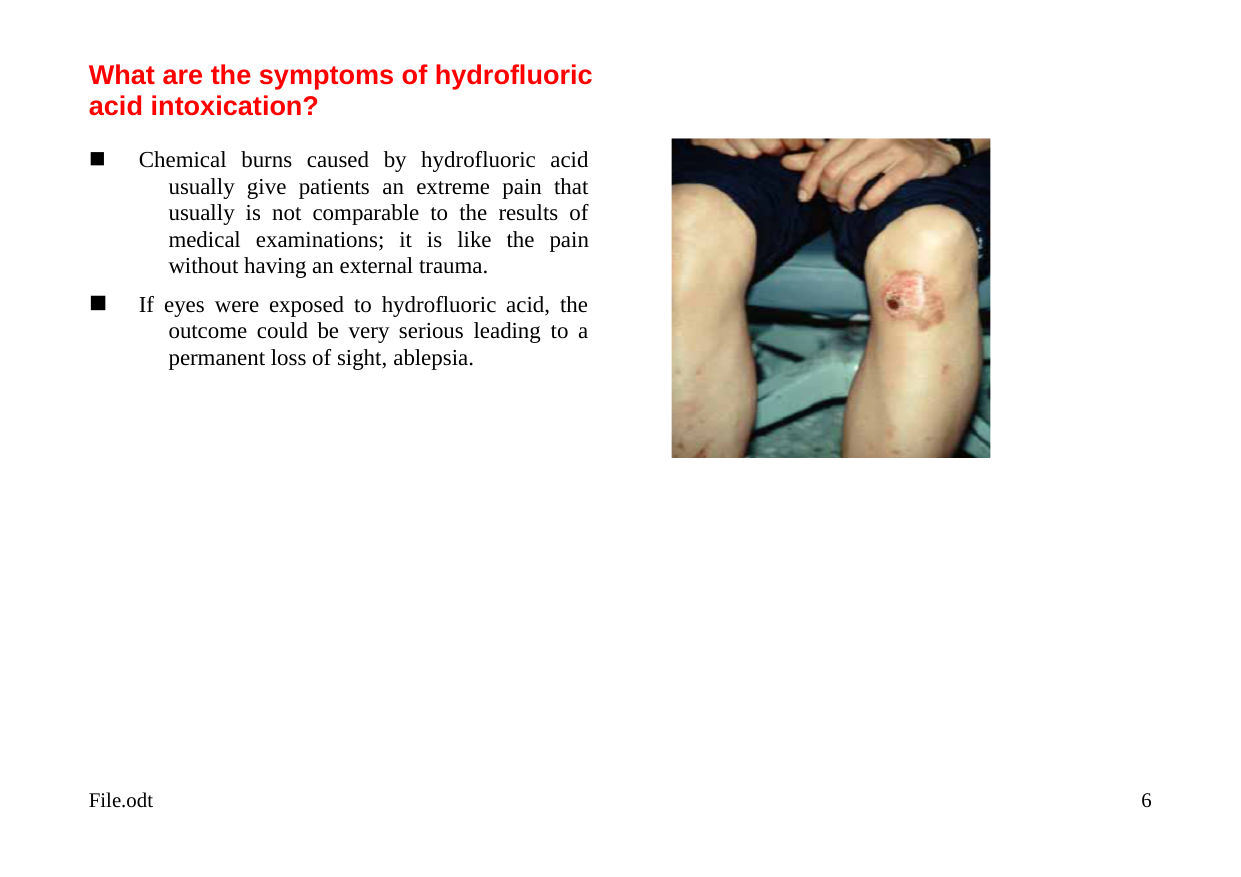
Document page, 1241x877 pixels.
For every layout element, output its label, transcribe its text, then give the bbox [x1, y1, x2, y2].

text What are the symptoms of hydrofluoric acid intoxication? [89, 59, 598, 122]
list Chemical burns caused by hydrofluoric acid usually give patients an extreme pain that usually is not comparable to the results of medical examinations; it is like the pain without having an external trauma. [89, 147, 589, 278]
list If eyes were exposed to hydrofluoric acid, the outcome could be very serious leading to a permanent loss of sight, ablepsia. [89, 291, 589, 370]
